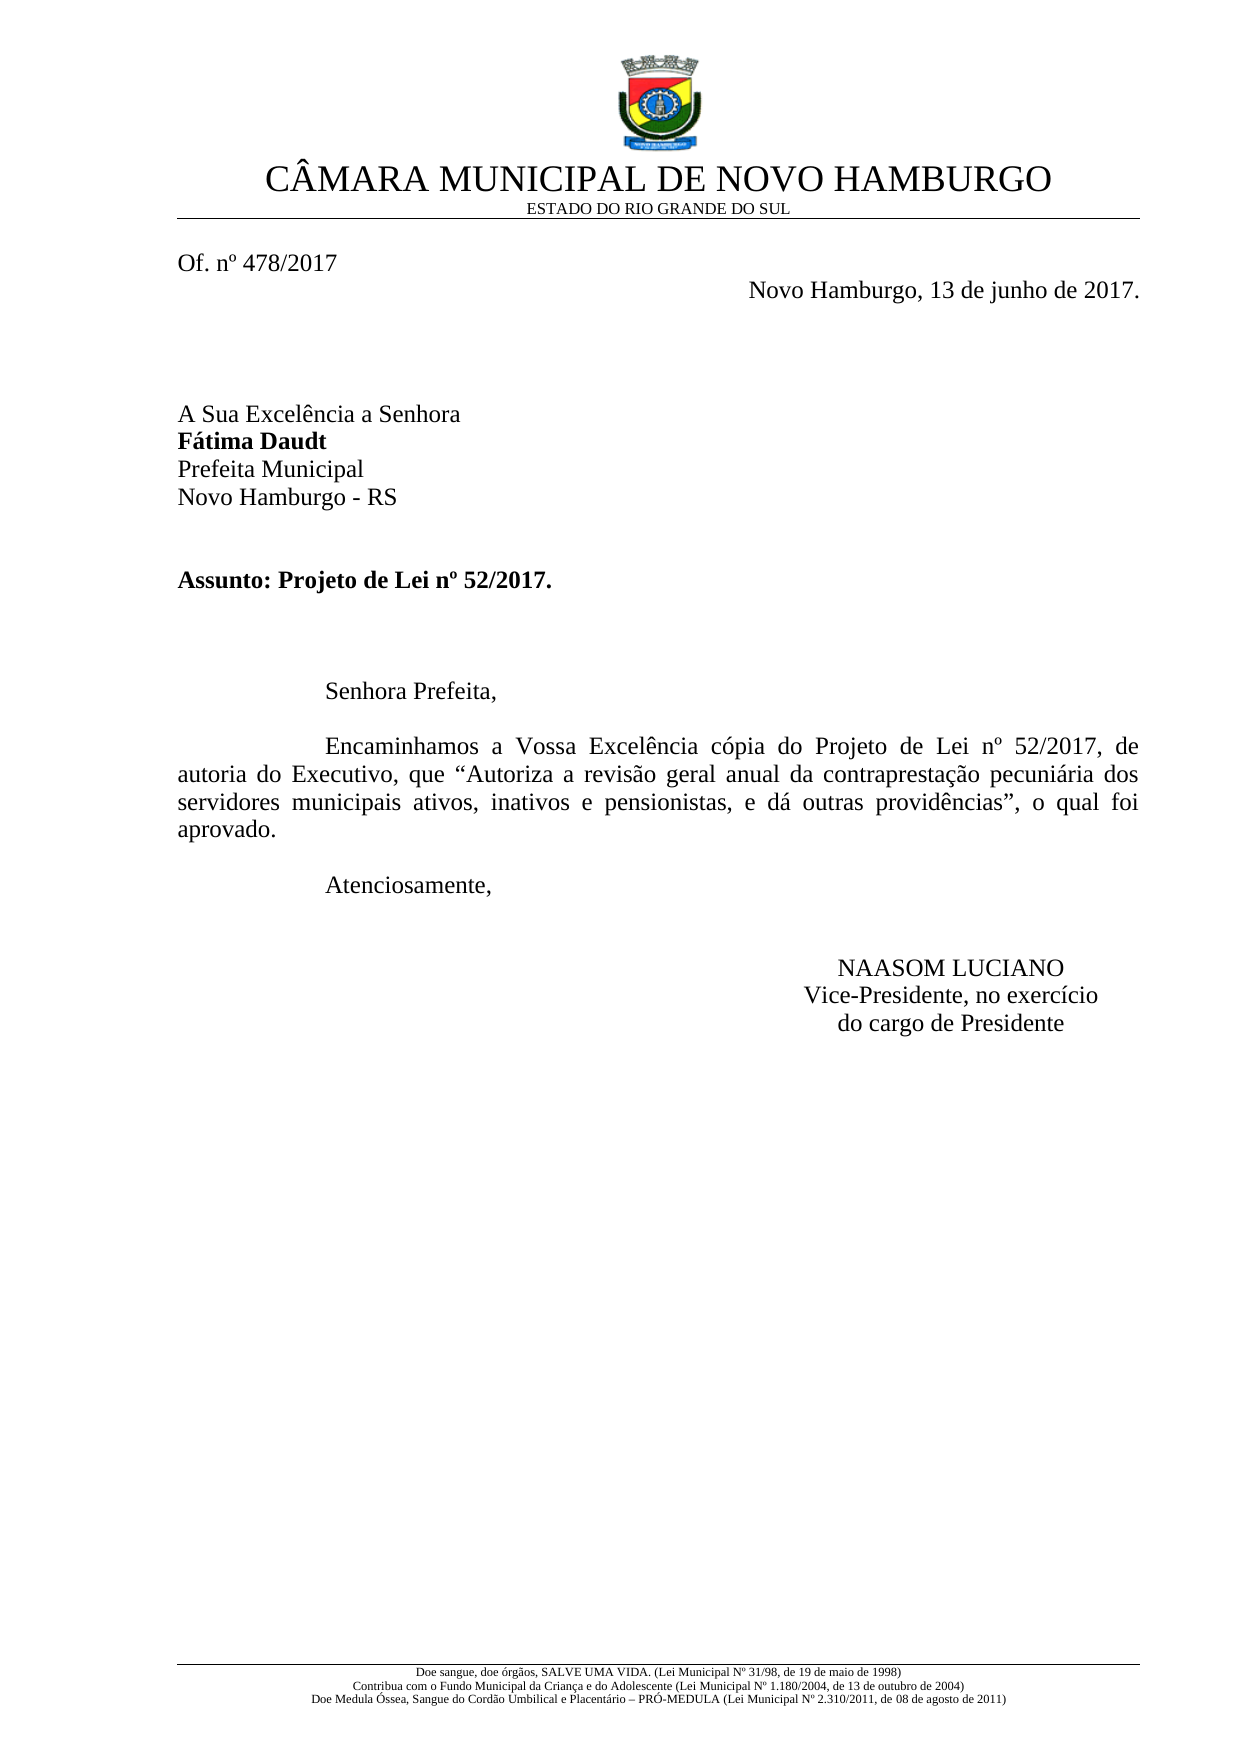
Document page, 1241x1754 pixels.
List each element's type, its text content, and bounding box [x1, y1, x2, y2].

text Encaminhamos a Vossa Excelência cópia do Projeto de Lei nº 52/2017, de autoria do Executivo, que “Autoriza a revisão geral anual da contraprestação pecuniária dos servidores municipais ativos, inativos e pensionistas, e dá outras providências”, o qual foi aprovado. [177, 732, 1140, 843]
text do cargo de Presidente [762, 1009, 1140, 1037]
text NAASOM LUCIANO [762, 954, 1140, 982]
text Vice-Presidente, no exercício [762, 982, 1140, 1009]
text Prefeita Municipal [177, 455, 1140, 483]
text Fátima Daudt [177, 427, 1140, 455]
text Senhora Prefeita, [177, 677, 1140, 704]
text Novo Hamburgo - RS [177, 483, 1140, 511]
text Atenciosamente, [177, 871, 1140, 898]
text Assunto: Projeto de Lei nº 52/2017. [177, 566, 1140, 594]
text Of. nº 478/2017 [177, 249, 1140, 276]
picture [611, 47, 705, 156]
text A Sua Excelência a Senhora [177, 400, 1140, 427]
text Novo Hamburgo, 13 de junho de 2017. [177, 276, 1140, 304]
